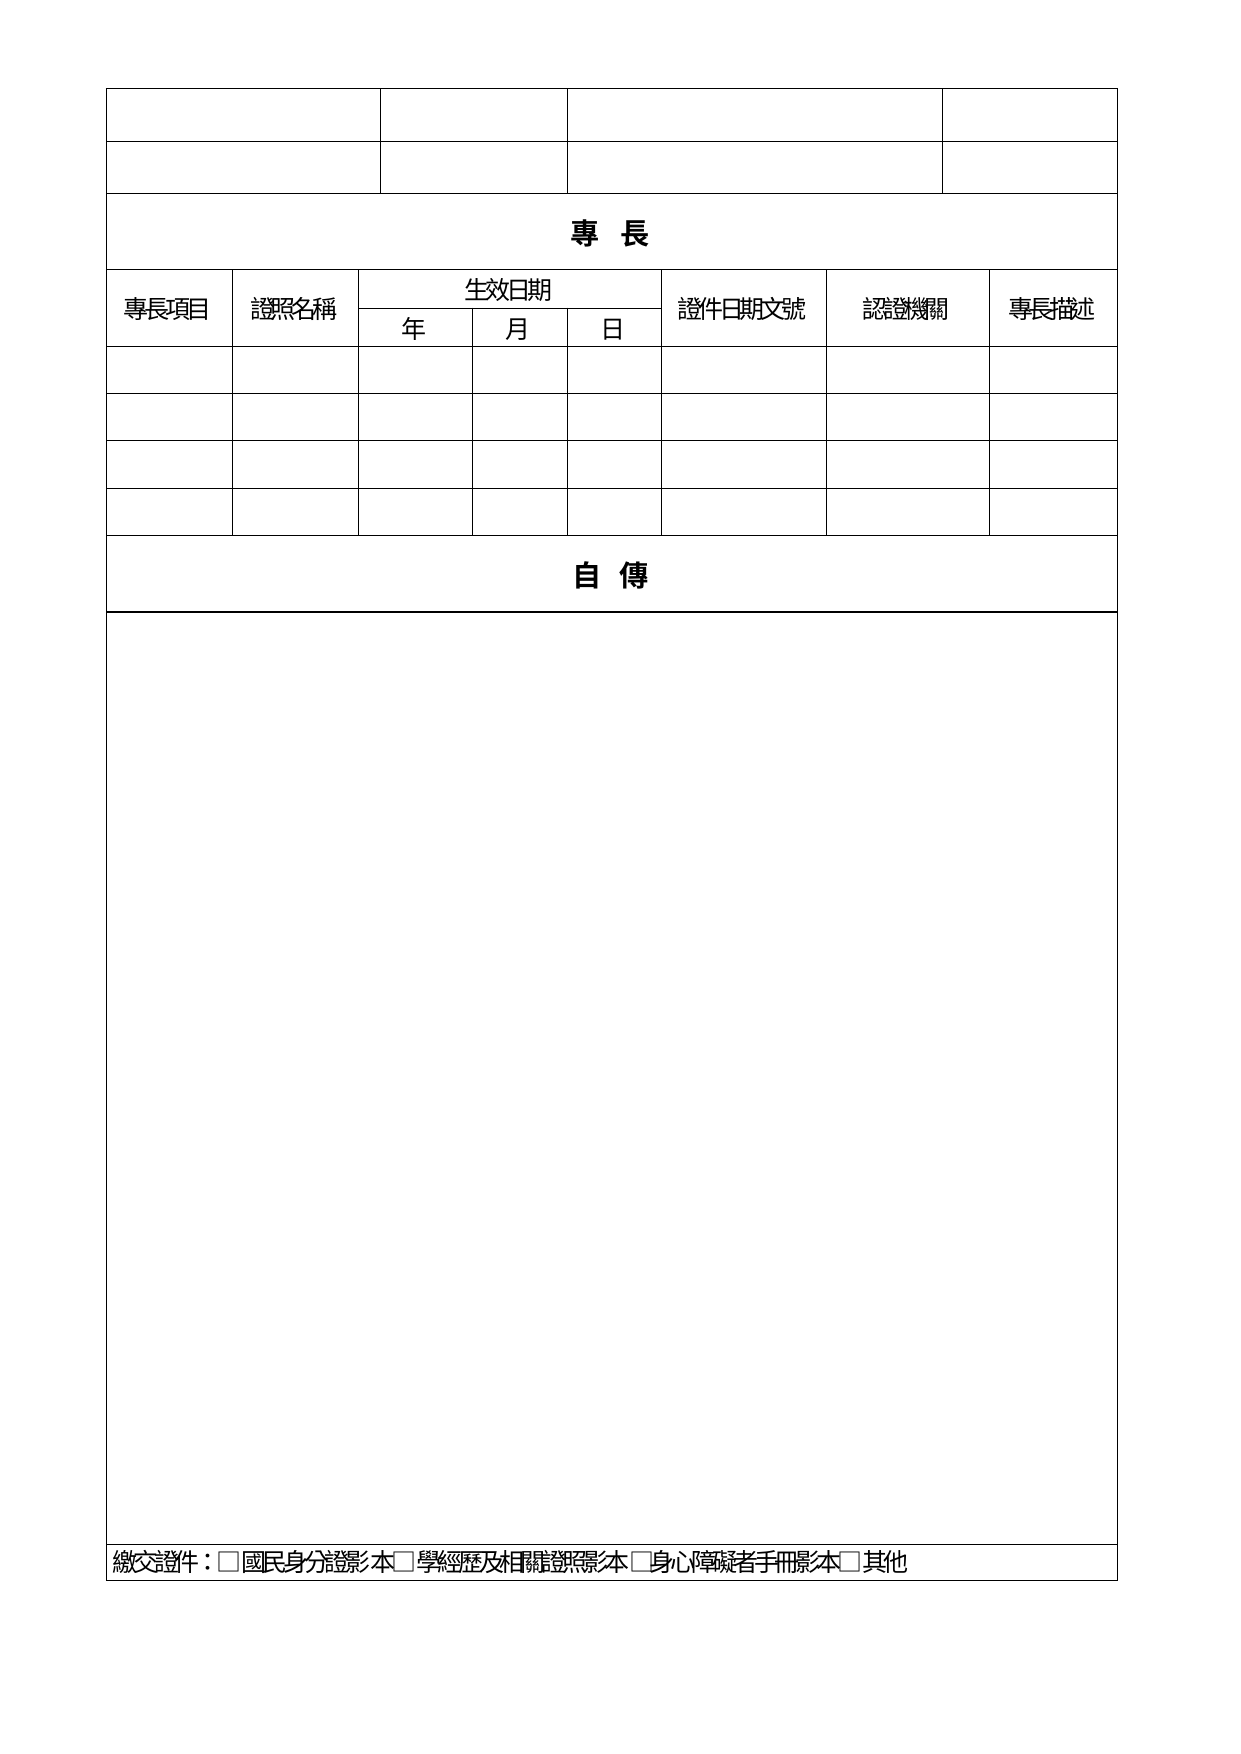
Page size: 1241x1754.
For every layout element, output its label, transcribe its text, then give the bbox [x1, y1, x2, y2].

table_cell [359, 394, 472, 440]
table_cell [381, 142, 567, 193]
table_cell [827, 394, 989, 440]
table_cell 證照名稱 [233, 270, 358, 346]
table_cell [662, 394, 826, 440]
table_cell [827, 441, 989, 488]
table_cell [107, 347, 232, 393]
table_cell [473, 441, 567, 488]
table_cell [662, 441, 826, 488]
table_cell [359, 347, 472, 393]
table_cell [990, 489, 1117, 535]
table_cell [107, 489, 232, 535]
table_cell [827, 347, 989, 393]
table_cell [990, 347, 1117, 393]
table_cell [943, 89, 1117, 141]
table_cell [568, 441, 661, 488]
table_cell 生效日期 [359, 270, 661, 308]
table_cell 專長項目 [107, 270, 232, 346]
table_cell [662, 489, 826, 535]
table_cell [473, 489, 567, 535]
table_cell 年 [359, 309, 472, 346]
table_cell 專長描述 [990, 270, 1117, 346]
table_cell 日 [568, 309, 661, 346]
table_cell [107, 441, 232, 488]
table_cell [233, 347, 358, 393]
table_cell [473, 394, 567, 440]
table_cell [107, 394, 232, 440]
table_cell 自 傳 [107, 536, 1117, 611]
table_cell 月 [473, 309, 567, 346]
table_cell [359, 441, 472, 488]
table_cell [568, 89, 942, 141]
table_cell [233, 394, 358, 440]
table_cell [107, 142, 380, 193]
table_cell [662, 347, 826, 393]
table_cell [233, 489, 358, 535]
table_cell [233, 441, 358, 488]
table_cell 認證機關 [827, 270, 989, 346]
table_cell 專 長 [107, 194, 1117, 269]
table_cell [568, 489, 661, 535]
table_cell [473, 347, 567, 393]
table_cell [381, 89, 567, 141]
table_cell 證件日期文號 [662, 270, 826, 346]
table_cell [568, 347, 661, 393]
table_cell [107, 89, 380, 141]
table_cell [568, 394, 661, 440]
table_cell [990, 394, 1117, 440]
table_cell [827, 489, 989, 535]
table_cell 繳交證件：□國民身分證影本□學經歷及相關證照影本□身心障礙者手冊影本□其他 [107, 1545, 1117, 1580]
table_cell [359, 489, 472, 535]
table_cell [943, 142, 1117, 193]
table_cell [568, 142, 942, 193]
table_cell [990, 441, 1117, 488]
table_cell [107, 613, 1117, 1544]
